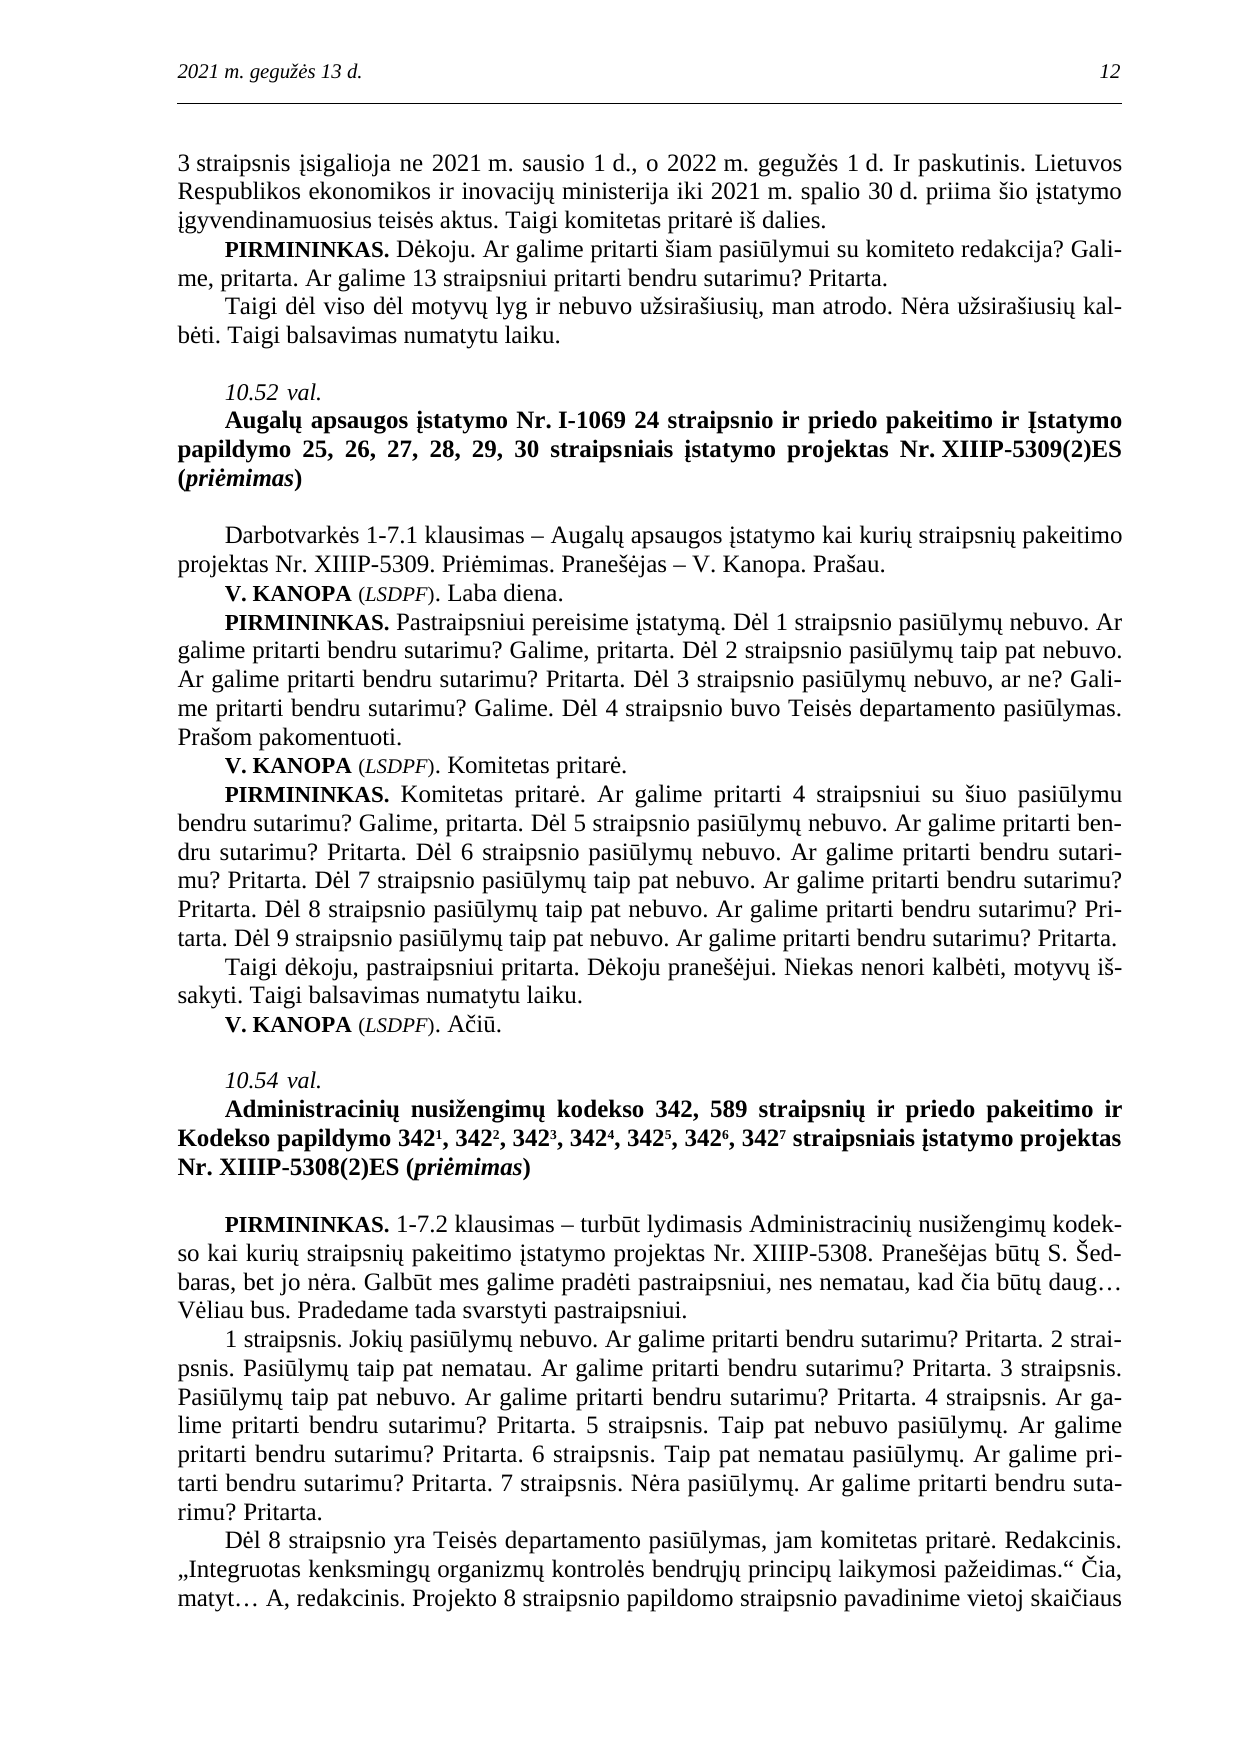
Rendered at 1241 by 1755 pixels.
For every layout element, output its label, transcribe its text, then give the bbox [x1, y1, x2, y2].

text Tai­gi dė­ko­ju, pa­straips­niui pri­tar­ta. Dė­ko­ju pra­ne­šė­jui. Nie­kas ne­no­ri kal­bė­ti, mo­ty­vų iš­sa­ky­ti. Tai­gi bal­sa­vi­mas nu­ma­ty­tu lai­ku. [177, 952, 1122, 1009]
text 3 straips­nis įsi­ga­lio­ja ne 2021 m. sau­sio 1 d., o 2022 m. ge­gu­žės 1 d. Ir pas­ku­ti­nis. Lie­tu­vos Res­pub­li­kos eko­no­mi­kos ir ino­va­ci­jų mi­nis­te­ri­ja iki 2021 m. spa­lio 30 d. pri­ima šio įsta­ty­mo įgy­ven­di­na­muo­sius tei­sės ak­tus. Tai­gi ko­mi­te­tas pri­ta­rė iš da­lies. [177, 148, 1122, 234]
text 10.54 val. [224, 1067, 1122, 1094]
text Au­ga­lų ap­sau­gos įsta­ty­mo Nr. I-1069 24 straips­nio ir prie­do pa­kei­ti­mo ir Įsta­ty­mo pa­pil­dy­mo 25, 26, 27, 28, 29, 30 straips­niais įsta­ty­mo pro­jek­tas Nr. XIIIP-5309(2)ES (pri­ėmi­mas) [177, 405, 1122, 492]
text PIRMININKAS. Dė­ko­ju. Ar ga­li­me pri­tar­ti šiam pa­siū­ly­mui su ko­mi­te­to re­dak­ci­ja? Ga­li­me, pri­tar­ta. Ar ga­li­me 13 straips­niui pri­tar­ti ben­dru su­ta­ri­mu? Pri­tar­ta. [177, 234, 1122, 291]
text V. KANOPA (LSDPF). Ko­mi­te­tas pri­ta­rė. [177, 750, 1122, 779]
text PIRMININKAS. 1-7.2 klau­si­mas – tur­būt ly­di­ma­sis Ad­mi­nist­ra­ci­nių nu­si­žen­gi­mų ko­dek­so kai ku­rių straips­nių pa­kei­ti­mo įsta­ty­mo pro­jek­tas Nr. XIIIP-5308. Pra­ne­šė­jas bū­tų S. Šed­ba­ras, bet jo nė­ra. Gal­būt mes ga­li­me pra­dė­ti pa­straips­niui, nes ne­ma­tau, kad čia bū­tų daug… Vė­liau bus. Pra­de­da­me ta­da svars­ty­ti pa­straips­niui. [177, 1209, 1122, 1324]
text Ad­mi­nist­ra­ci­nių nu­si­žen­gi­mų ko­dek­so 342, 589 straips­nių ir prie­do pa­kei­ti­mo ir Ko­dek­so pa­pil­dy­mo 3421, 3422, 3423, 3424, 3425, 3426, 3427 straips­niais įsta­ty­mo projektas Nr. XIIIP-5308(2)ES (priėmimas) [177, 1094, 1122, 1180]
text V. KANOPA (LSDPF). Ačiū. [177, 1009, 1122, 1038]
text 10.52 val. [224, 378, 1122, 405]
text Dėl 8 straips­nio yra Tei­sės de­par­ta­men­to pa­siū­ly­mas, jam ko­mi­te­tas pri­ta­rė. Re­dak­ci­nis. „In­teg­ruo­tas kenks­min­gų or­ga­niz­mų kon­tro­lės ben­drų­jų prin­ci­pų lai­ky­mo­si pa­žei­di­mas.“ Čia, ma­tyt… A, re­dak­ci­nis. Pro­jek­to 8 straips­nio pa­pil­do­mo straips­nio pa­va­di­ni­me vie­toj skai­čiaus [177, 1525, 1122, 1612]
text V. KANOPA (LSDPF). La­ba die­na. [177, 578, 1122, 607]
text Dar­bo­tvarkės 1-7.1 klau­si­mas – Au­ga­lų ap­sau­gos įsta­ty­mo kai ku­rių straips­nių pa­kei­ti­mo pro­jek­tas Nr. XIIIP-5309. Pri­ėmi­mas. Pra­ne­šė­jas – V. Ka­no­pa. Pra­šau. [177, 520, 1122, 578]
text PIRMININKAS. Ko­mi­te­tas pri­ta­rė. Ar ga­li­me pri­tar­ti 4 straips­niui su šiuo pa­siū­ly­mu ben­dru su­ta­ri­mu? Ga­li­me, pri­tar­ta. Dėl 5 straips­nio pa­siū­ly­mų ne­bu­vo. Ar ga­li­me pri­tar­ti ben­dru su­ta­ri­mu? Pri­tar­ta. Dėl 6 straips­nio pa­siū­ly­mų ne­bu­vo. Ar ga­li­me pri­tar­ti ben­dru su­ta­ri­mu? Pri­tar­ta. Dėl 7 straips­nio pa­siū­ly­mų taip pat ne­bu­vo. Ar ga­li­me pri­tar­ti ben­dru su­ta­ri­mu? Pri­tar­ta. Dėl 8 straips­nio pa­siū­ly­mų taip pat ne­bu­vo. Ar ga­li­me pri­tar­ti ben­dru su­ta­ri­mu? Pri­tar­ta. Dėl 9 straips­nio pa­siū­ly­mų taip pat ne­bu­vo. Ar ga­li­me pri­tar­ti ben­dru su­ta­ri­mu? Pri­tar­ta. [177, 779, 1122, 952]
text 1 straips­nis. Jo­kių pa­siū­ly­mų ne­bu­vo. Ar ga­li­me pri­tar­ti ben­dru su­ta­ri­mu? Pri­tar­ta. 2 strai­ps­nis. Pa­siū­ly­mų taip pat ne­ma­tau. Ar ga­li­me pri­tar­ti ben­dru su­ta­ri­mu? Pri­tar­ta. 3 straips­nis. Pa­siū­ly­mų taip pat ne­bu­vo. Ar ga­li­me pri­tar­ti ben­dru su­ta­ri­mu? Pri­tar­ta. 4 straips­nis. Ar ga­lime pri­tar­ti ben­dru su­ta­ri­mu? Pri­tar­ta. 5 straips­nis. Taip pat ne­bu­vo pa­siū­ly­mų. Ar ga­li­me pri­tar­ti ben­dru su­ta­ri­mu? Pri­tar­ta. 6 straips­nis. Taip pat ne­ma­tau pa­siū­ly­mų. Ar ga­li­me pri­tar­ti ben­dru su­ta­ri­mu? Pri­tar­ta. 7 straips­nis. Nė­ra pa­siū­ly­mų. Ar ga­li­me pri­tar­ti ben­dru su­ta­ri­mu? Pri­tar­ta. [177, 1324, 1122, 1525]
text PIRMININKAS. Pa­straips­niui per­ei­si­me įsta­ty­mą. Dėl 1 straips­nio pa­siū­ly­mų ne­bu­vo. Ar ga­li­me pri­tar­ti ben­dru su­ta­ri­mu? Ga­li­me, pri­tar­ta. Dėl 2 straips­nio pa­siū­ly­mų taip pat ne­bu­vo. Ar ga­li­me pri­tar­ti ben­dru su­ta­ri­mu? Pri­tar­ta. Dėl 3 straips­nio pa­siū­ly­mų ne­bu­vo, ar ne? Ga­li­me pri­tar­ti ben­dru su­ta­ri­mu? Ga­li­me. Dėl 4 straips­nio bu­vo Tei­sės de­par­ta­men­to pa­siū­ly­mas. Pra­šom pa­ko­men­tuo­ti. [177, 607, 1122, 750]
text Tai­gi dėl vi­so dėl mo­ty­vų lyg ir ne­bu­vo už­si­ra­šiu­sių, man at­ro­do. Nė­ra už­si­ra­šiu­sių kal­bė­ti. Tai­gi bal­sa­vi­mas nu­ma­ty­tu lai­ku. [177, 291, 1122, 349]
